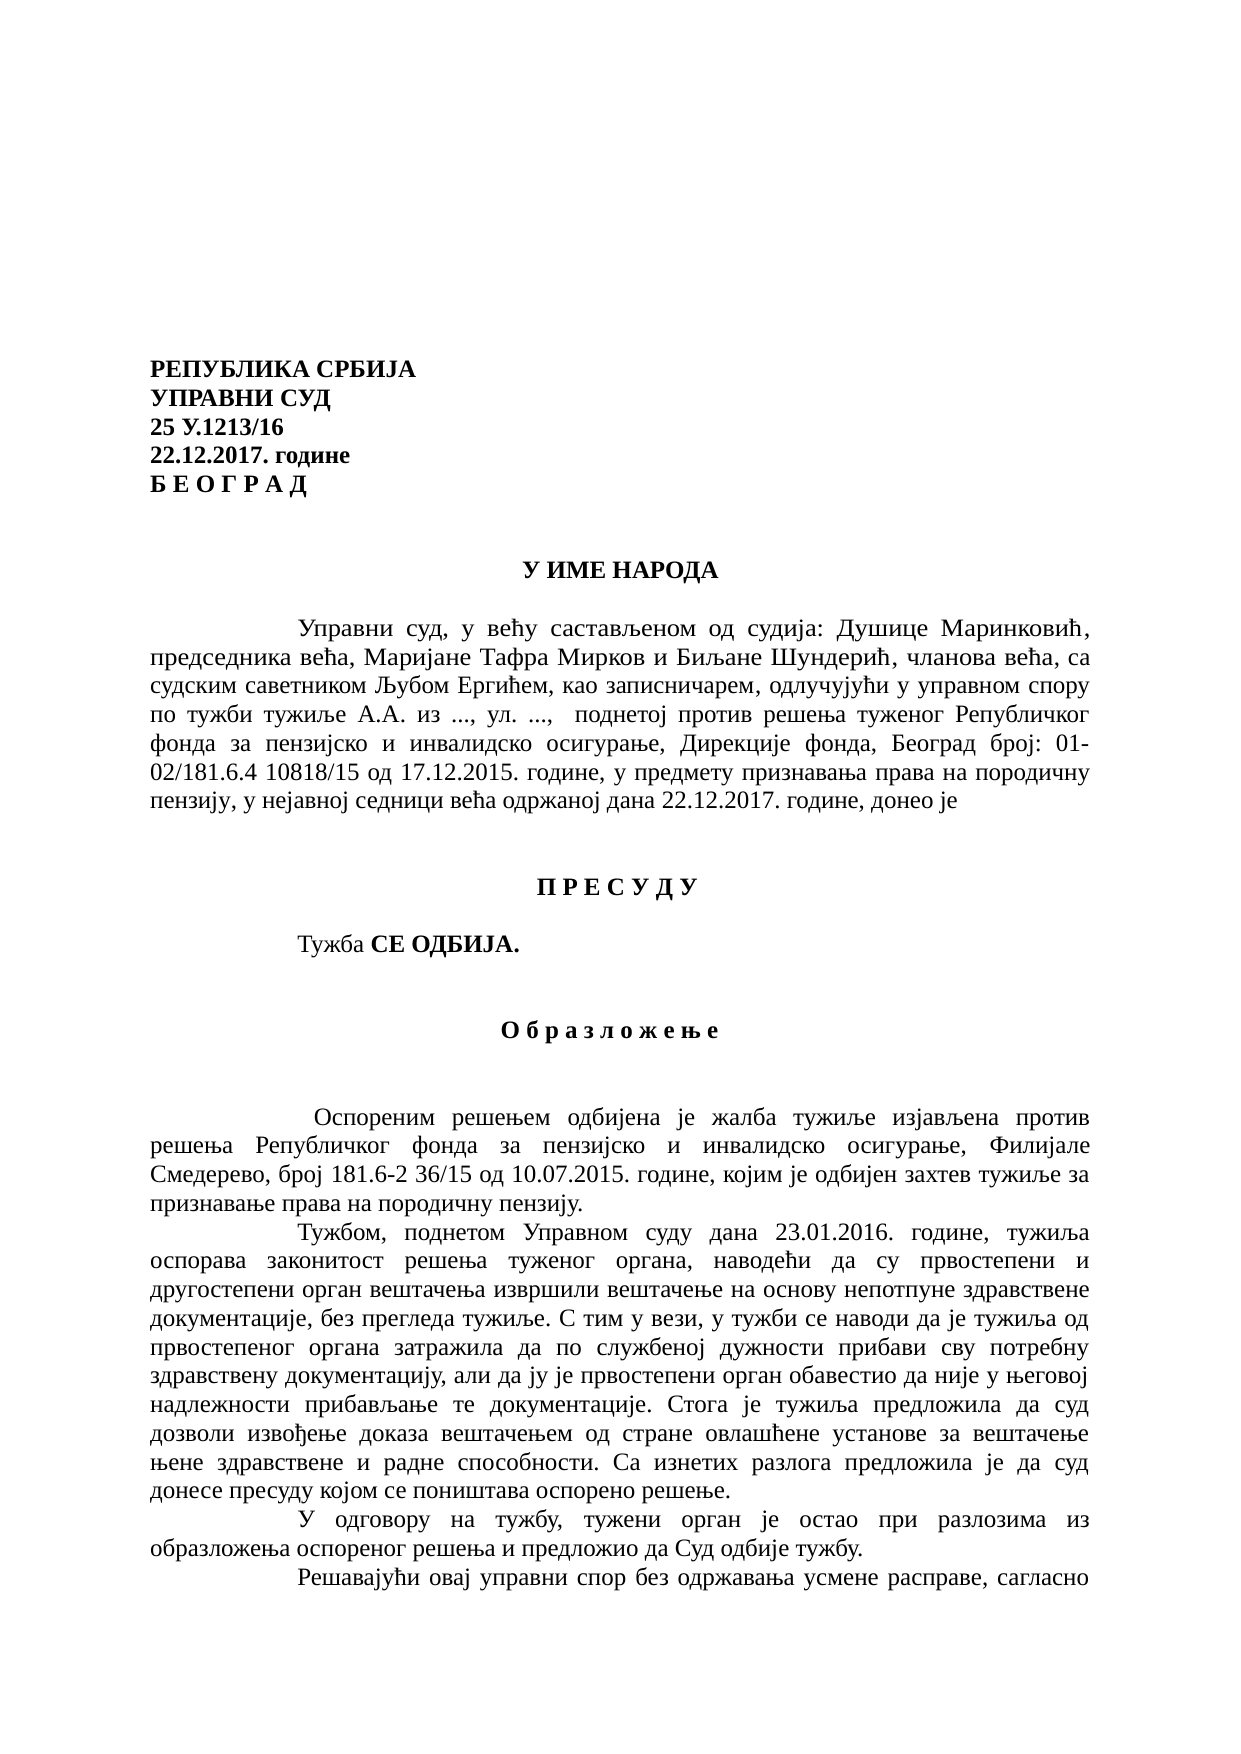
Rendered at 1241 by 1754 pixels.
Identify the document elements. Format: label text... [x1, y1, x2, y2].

text У ИМЕ НАРОДА [150, 555, 1090, 584]
text РЕПУБЛИКА СРБИЈА [150, 148, 1090, 383]
text Б Е О Г Р А Д [150, 469, 1090, 498]
text У одговору на тужбу, тужени орган је остао при разлозима из образложења оспореног решења и предложио да Суд одбије тужбу. [150, 1504, 1090, 1562]
text УПРАВНИ СУД [150, 383, 1090, 412]
text Тужба СЕ ОДБИЈА. [150, 929, 1090, 958]
text Оспореним решењем одбијена је жалба тужиље изјављена против решења Републичког фонда за пензијско и инвалидско осигурање, Филијале Смедерево, број 181.6-2 36/15 од 10.07.2015. године, којим је одбијен захтев тужиље за признавање права на породичну пензију. [150, 1102, 1090, 1217]
text Управни суд, у већу састављеном од судија: Душице Маринковић, председника већа, Маријане Тафра Мирков и Биљане Шундерић, чланова већа, са судским саветником Љубом Ергићем, као записничарем, одлучујући у управном спору по тужби тужиље А.А. из ..., ул. ..., поднетој против решења туженог Републичког фонда за пензијско и инвалидско осигурање, Дирекције фонда, Београд број: 01-02/181.6.4 10818/15 од 17.12.2015. године, у предмету признавања права на породичну пензију, у нејавној седници већа одржаној дана 22.12.2017. године, донео је [150, 613, 1090, 814]
text П Р Е С У Д У [150, 872, 1090, 900]
text О б р а з л о ж е њ е [150, 1015, 1090, 1044]
text 25 У.1213/16 [150, 412, 1090, 440]
text Тужбом, поднетом Управном суду дана 23.01.2016. године, тужиља оспорава законитост решења туженог органа, наводећи да су првостепени и другостепени орган вештачења извршили вештачење на основу непотпуне здравствене документације, без прегледа тужиље. С тим у вези, у тужби се наводи да је тужиља од првостепеног органа затражила да по службеној дужности прибави сву потребну здравствену документацију, али да ју је првостепени орган обавестио да није у његовој надлежности прибављање те документације. Стога је тужиља предложила да суд дозволи извођење доказа вештачењем од стране овлашћене установе за вештачење њене здравствене и радне способности. Са изнетих разлога предложила је да суд донесе пресуду којом се поништава оспорено решење. [150, 1217, 1090, 1504]
text 22.12.2017. године [150, 440, 1090, 469]
text Решавајући овај управни спор без одржавања усмене расправе, сагласно [150, 1562, 1090, 1590]
